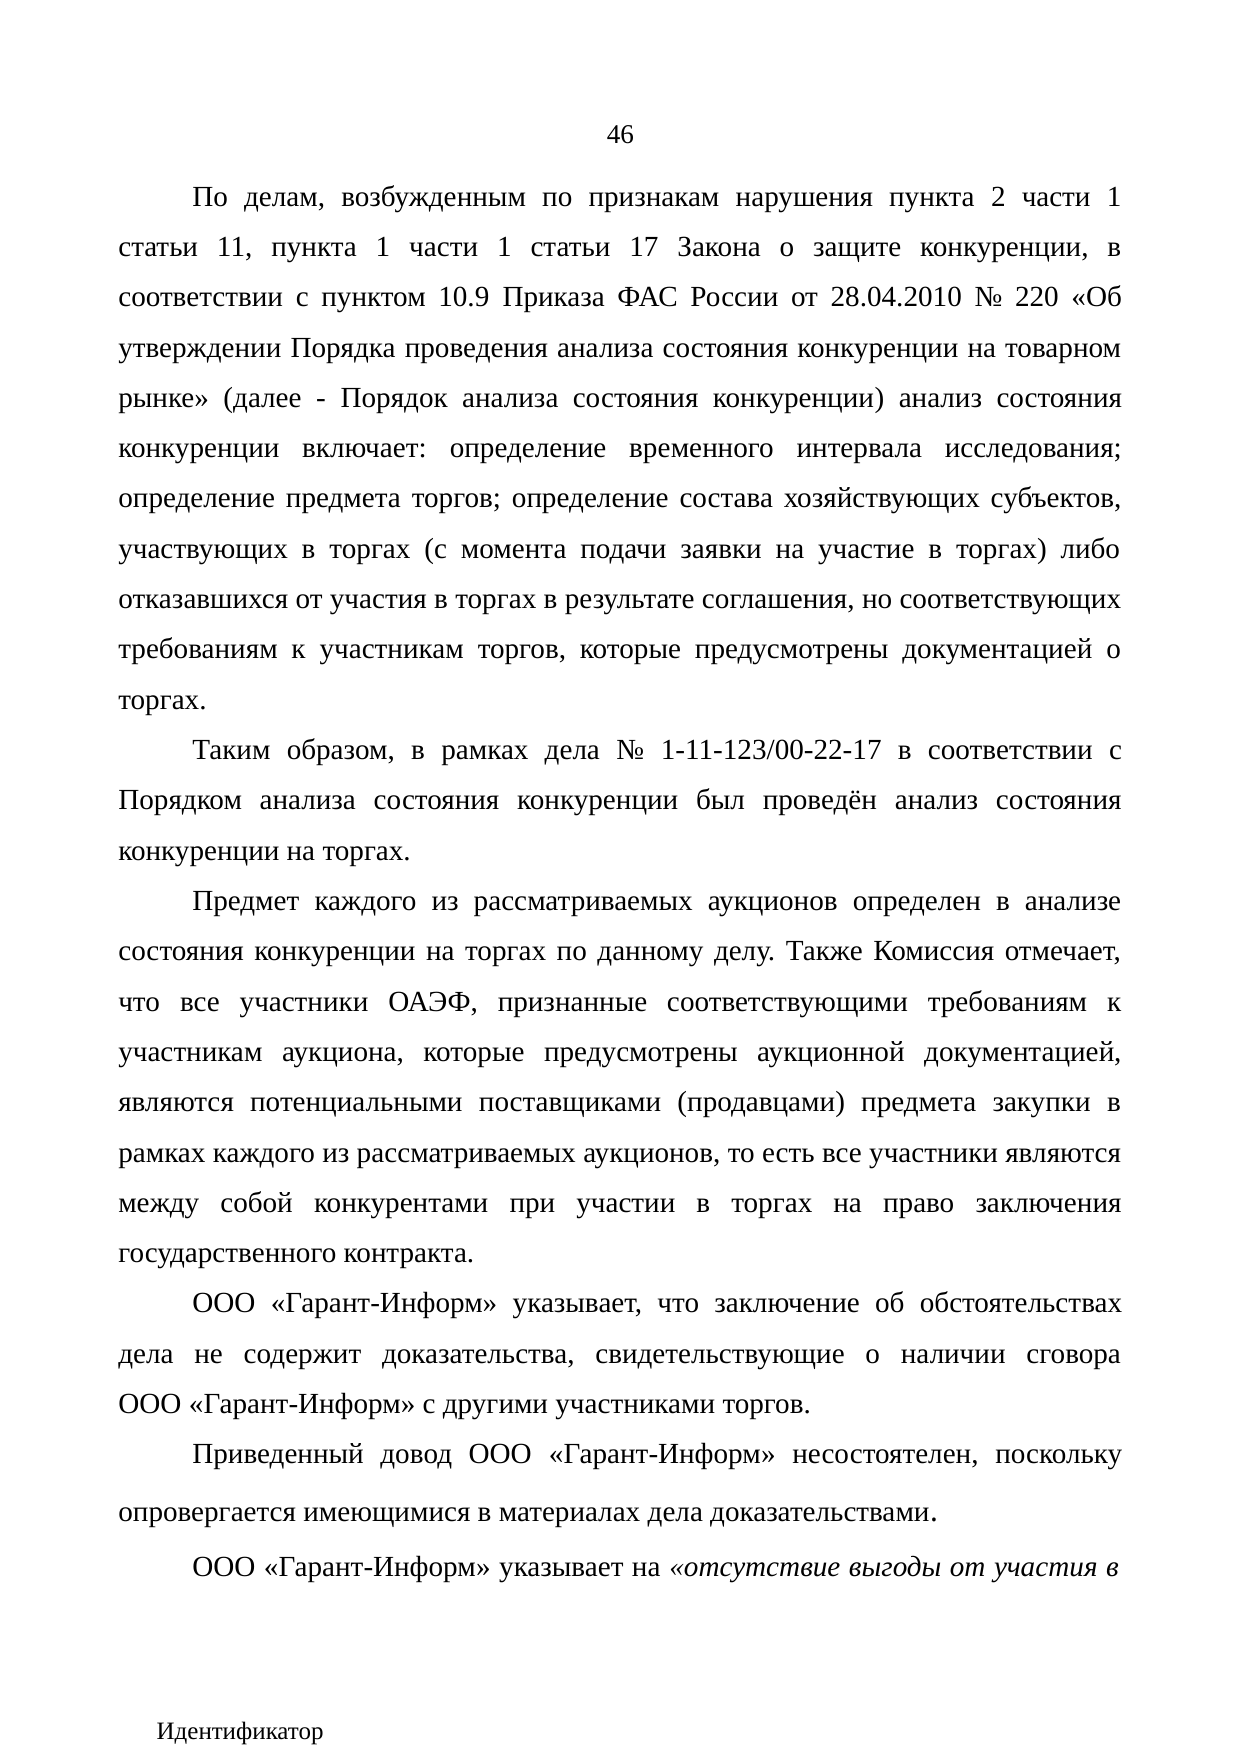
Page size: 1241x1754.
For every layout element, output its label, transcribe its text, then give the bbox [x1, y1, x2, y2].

text ООО «Гарант-Информ» указывает на «отсутствие выгоды от участия в [118, 1549, 1122, 1583]
text ООО «Гарант-Информ» указывает, что заключение об обстоятельствах дела не содержит доказательства, свидетельствующие о наличии сговора ООО «Гарант-Информ» с другими участниками торгов. [118, 1286, 1122, 1420]
text Предмет каждого из рассматриваемых аукционов определен в анализе состояния конкуренции на торгах по данному делу. Также Комиссия отмечает, что все участники ОАЭФ, признанные соответствующими требованиям к участникам аукциона, которые предусмотрены аукционной документацией, являются потенциальными поставщиками (продавцами) предмета закупки в рамках каждого из рассматриваемых аукционов, то есть все участники являются между собой конкурентами при участии в торгах на право заключения государственного контракта. [118, 883, 1122, 1269]
text Таким образом, в рамках дела № 1-11-123/00-22-17 в соответствии с Порядком анализа состояния конкуренции был проведён анализ состояния конкуренции на торгах. [118, 732, 1122, 866]
text Приведенный довод ООО «Гарант-Информ» несостоятелен, поскольку опровергается имеющимися в материалах дела доказательствами. [118, 1437, 1122, 1529]
text По делам, возбужденным по признакам нарушения пункта 2 части 1 статьи 11, пункта 1 части 1 статьи 17 Закона о защите конкуренции, в соответствии с пунктом 10.9 Приказа ФАС России от 28.04.2010 № 220 «Об утверждении Порядка проведения анализа состояния конкуренции на товарном рынке» (далее - Порядок анализа состояния конкуренции) анализ состояния конкуренции включает: определение временного интервала исследования; определение предмета торгов; определение состава хозяйствующих субъектов, участвующих в торгах (с момента подачи заявки на участие в торгах) либо отказавшихся от участия в торгах в результате соглашения, но соответствующих требованиям к участникам торгов, которые предусмотрены документацией о торгах. [118, 179, 1122, 715]
